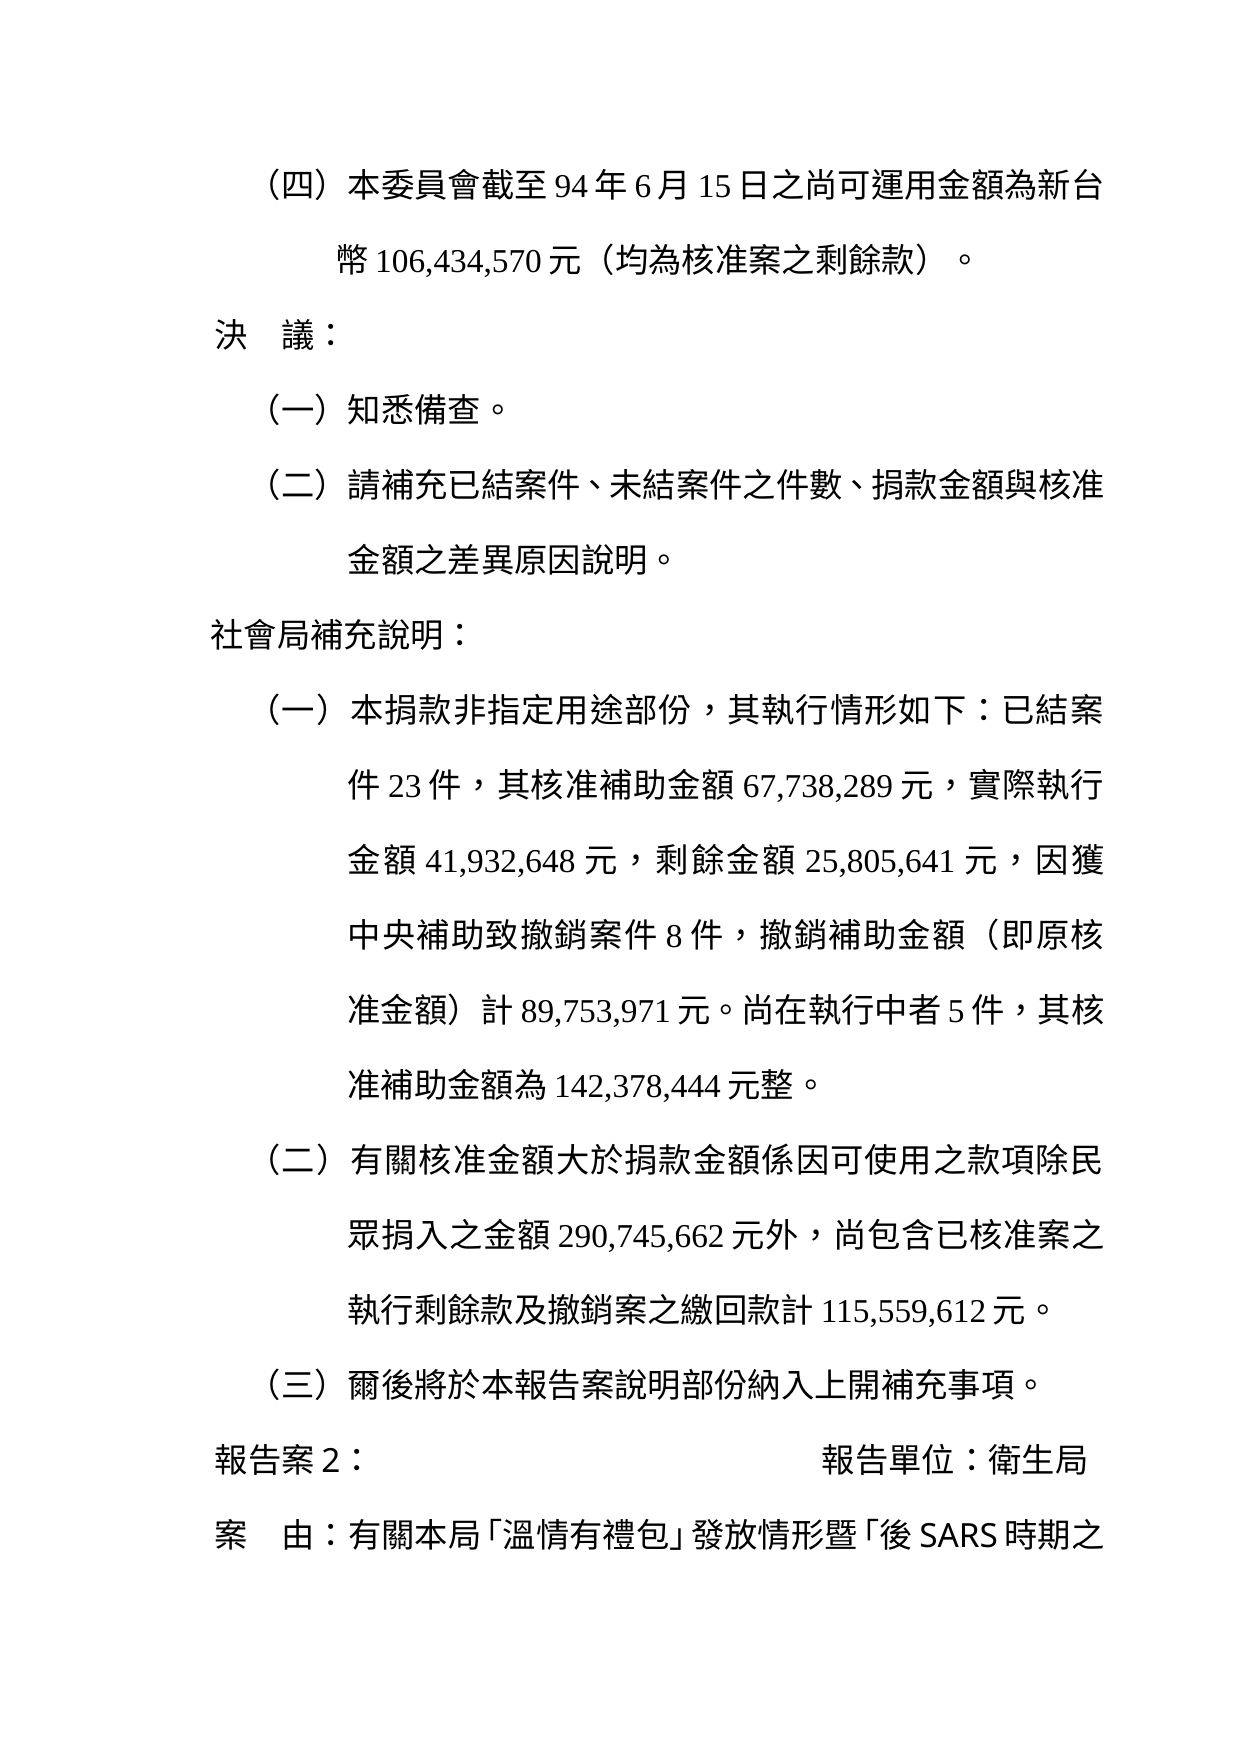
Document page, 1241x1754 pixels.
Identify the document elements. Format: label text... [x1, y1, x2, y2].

text 社會局補充說明： [210, 596, 1104, 671]
text （四）本委員會截至94年6月15日之尚可運用金額為新台幣106,434,570元（均為核准案之剩餘款）。 [248, 146, 1104, 296]
text （三）爾後將於本報告案說明部份納入上開補充事項。 [247, 1346, 1104, 1421]
text （二）請補充已結案件、未結案件之件數、捐款金額與核准金額之差異原因說明。 [248, 446, 1104, 596]
text （一）知悉備查。 [148, 371, 1104, 446]
text 報告案2： 報告單位：衛生局 [214, 1421, 1104, 1496]
text （二）有關核准金額大於捐款金額係因可使用之款項除民眾捐入之金額290,745,662元外，尚包含已核准案之執行剩餘款及撤銷案之繳回款計115,559,612元。 [247, 1121, 1104, 1346]
text 案 由：有關本局「溫情有禮包」發放情形暨「後SARS時期之 [214, 1496, 1104, 1571]
text 決 議： [148, 296, 1104, 371]
text （一）本捐款非指定用途部份，其執行情形如下：已結案件23件，其核准補助金額67,738,289元，實際執行金額41,932,648元，剩餘金額25,805,641元，因獲中央補助致撤銷案件8件，撤銷補助金額（即原核准金額）計89,753,971元。尚在執行中者5件，其核准補助金額為142,378,444元整。 [247, 671, 1104, 1121]
